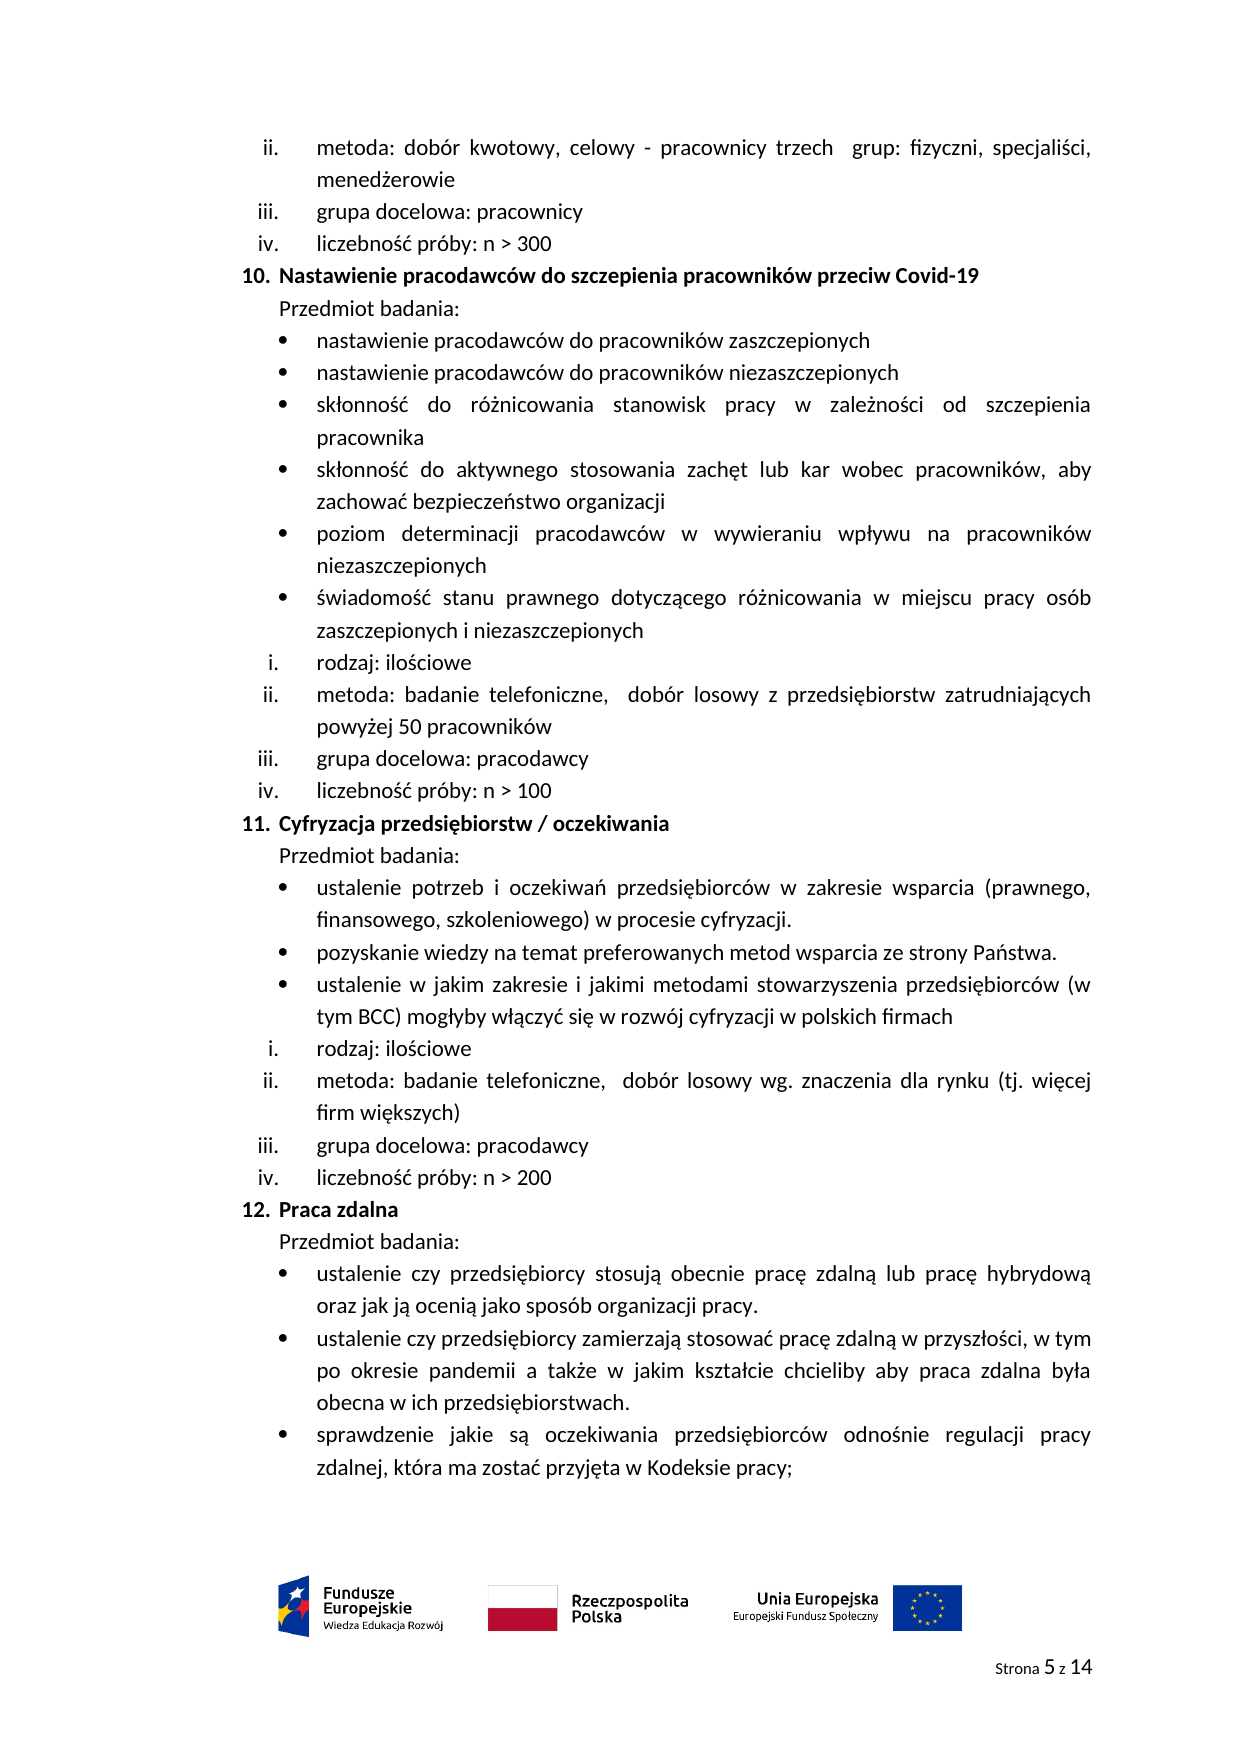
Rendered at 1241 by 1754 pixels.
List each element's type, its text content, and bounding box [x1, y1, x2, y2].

list Nastawienie pracodawców do szczepienia pracowników przeciw Covid-19 [241, 262, 1092, 290]
list Cyfryzacja przedsiębiorstw / oczekiwania [241, 809, 1092, 837]
list nastawienie pracodawców do pracowników zaszczepionych [279, 326, 1092, 354]
list sprawdzenie jakie są oczekiwania przedsiębiorców odnośnie regulacji pracy zdalnej, która ma zostać przyjęta w Kodeksie pracy; [279, 1420, 1092, 1481]
list Przedmiot badania: [279, 294, 1092, 322]
list grupa docelowa: pracownicy [279, 197, 1092, 225]
list rodzaj: ilościowe [279, 648, 1092, 676]
list metoda: badanie telefoniczne, dobór losowy z przedsiębiorstw zatrudniających powyżej 50 pracowników [279, 680, 1092, 740]
list grupa docelowa: pracodawcy [279, 1131, 1092, 1159]
list liczebność próby: n > 100 [279, 777, 1092, 805]
picture [263, 1560, 977, 1652]
list metoda: dobór kwotowy, celowy - pracownicy trzech grup: fizyczni, specjaliści, menedżerowie [279, 133, 1092, 193]
list liczebność próby: n > 200 [279, 1163, 1092, 1191]
list poziom determinacji pracodawców w wywieraniu wpływu na pracowników niezaszczepionych [279, 519, 1092, 579]
list świadomość stanu prawnego dotyczącego różnicowania w miejscu pracy osób zaszczepionych i niezaszczepionych [279, 583, 1092, 644]
list ustalenie czy przedsiębiorcy zamierzają stosować pracę zdalną w przyszłości, w tym po okresie pandemii a także w jakim kształcie chcieliby aby praca zdalna była obecna w ich przedsiębiorstwach. [279, 1324, 1092, 1416]
list ustalenie w jakim zakresie i jakimi metodami stowarzyszenia przedsiębiorców (w tym BCC) mogłyby włączyć się w rozwój cyfryzacji w polskich firmach [279, 970, 1092, 1030]
list ustalenie czy przedsiębiorcy stosują obecnie pracę zdalną lub pracę hybrydową oraz jak ją ocenią jako sposób organizacji pracy. [279, 1259, 1092, 1320]
list nastawienie pracodawców do pracowników niezaszczepionych [279, 358, 1092, 386]
list metoda: badanie telefoniczne, dobór losowy wg. znaczenia dla rynku (tj. więcej firm większych) [279, 1066, 1092, 1127]
list skłonność do różnicowania stanowisk pracy w zależności od szczepienia pracownika [279, 390, 1092, 451]
list ustalenie potrzeb i oczekiwań przedsiębiorców w zakresie wsparcia (prawnego, finansowego, szkoleniowego) w procesie cyfryzacji. [279, 873, 1092, 933]
list Praca zdalna [241, 1195, 1092, 1223]
list rodzaj: ilościowe [279, 1034, 1092, 1062]
list Przedmiot badania: [279, 1227, 1092, 1255]
list grupa docelowa: pracodawcy [279, 744, 1092, 772]
list pozyskanie wiedzy na temat preferowanych metod wsparcia ze strony Państwa. [279, 938, 1092, 966]
list liczebność próby: n > 300 [279, 229, 1092, 257]
list Przedmiot badania: [279, 841, 1092, 869]
list skłonność do aktywnego stosowania zachęt lub kar wobec pracowników, aby zachować bezpieczeństwo organizacji [279, 455, 1092, 515]
